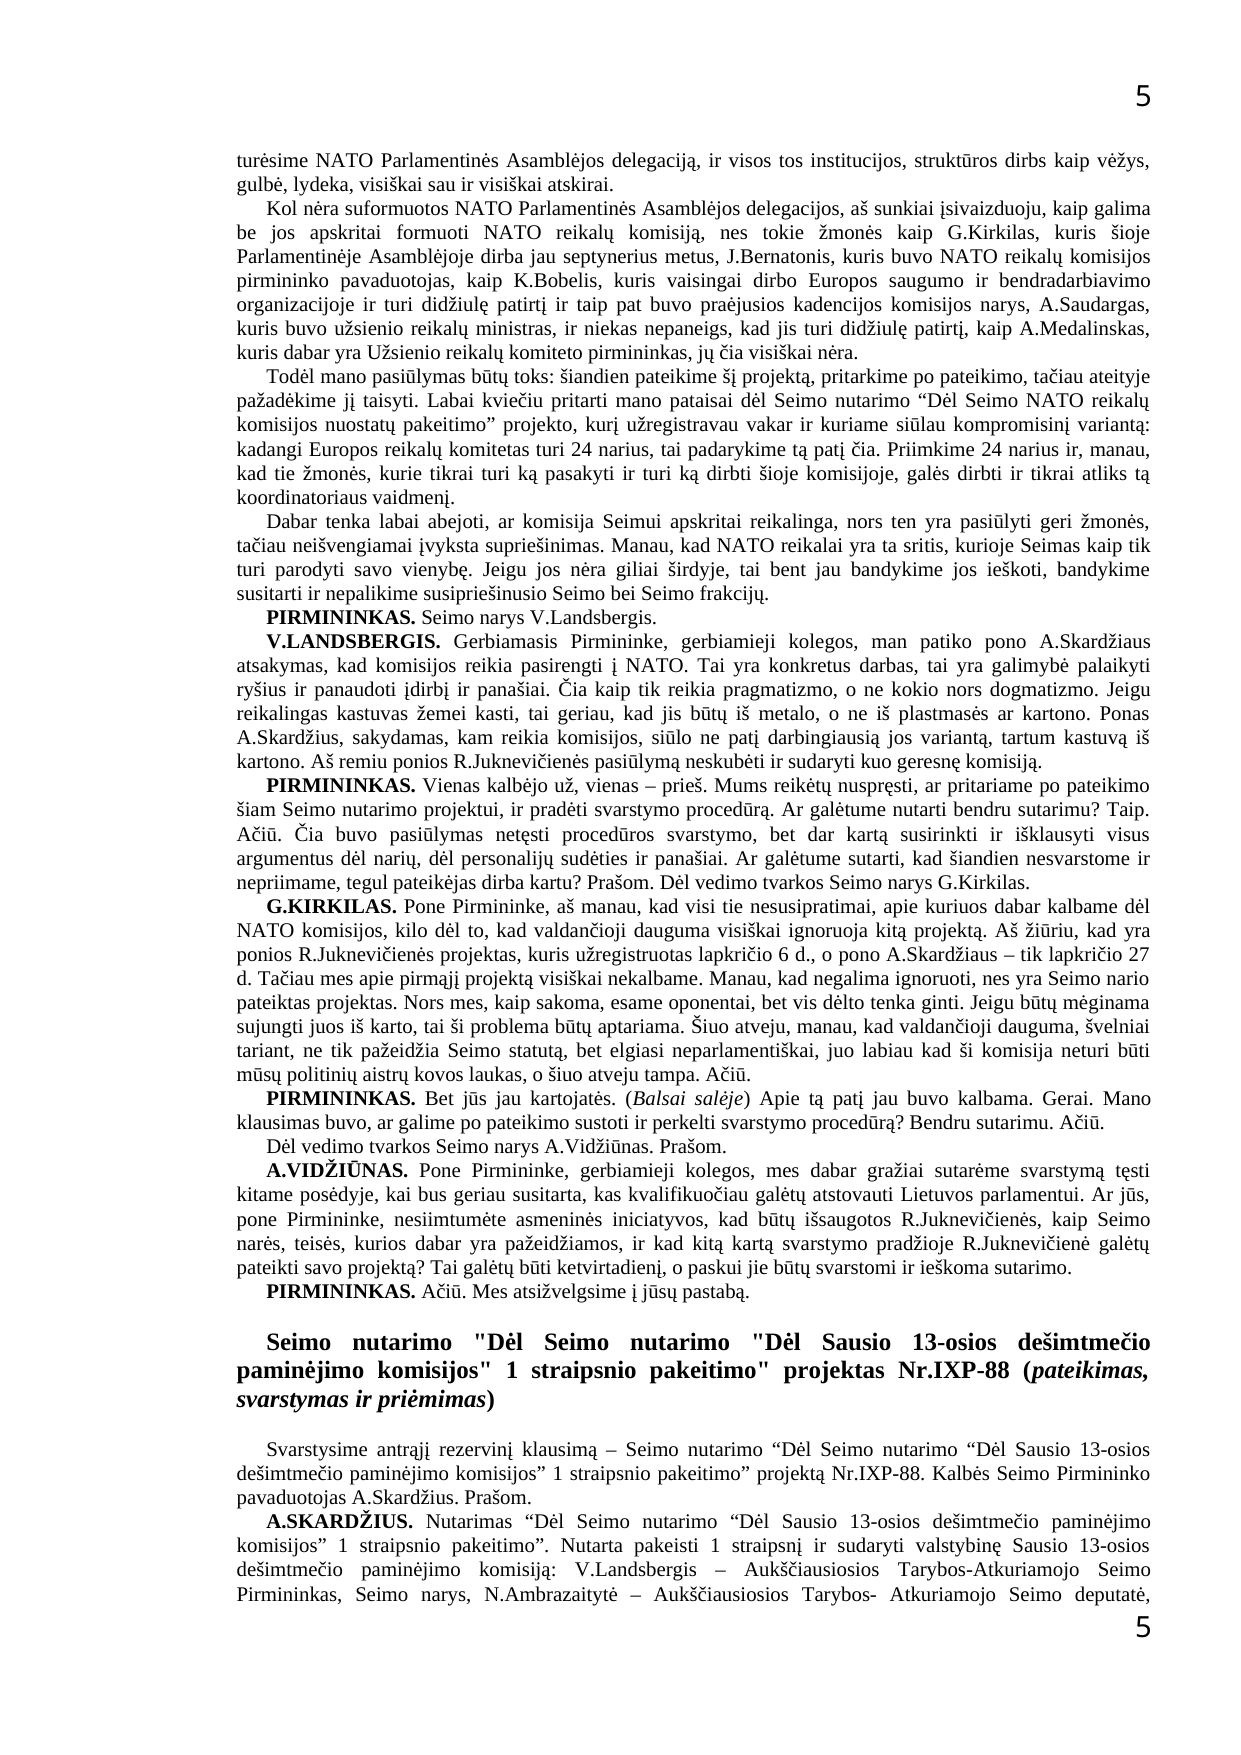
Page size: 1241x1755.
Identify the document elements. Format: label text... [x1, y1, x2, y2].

text Svarstysime antrąjį rezervinį klausimą – Seimo nutarimo “Dėl Seimo nutarimo “Dėl Sausio 13-osios dešimtmečio paminėjimo komisijos” 1 straipsnio pakeitimo” projektą Nr.IXP-88. Kalbės Seimo Pirmininko pavaduotojas A.Skardžius. Prašom. [236, 1437, 1152, 1509]
text turėsime NATO Parlamentinės Asamblėjos delegaciją, ir visos tos institucijos, struktūros dirbs kaip vėžys, gulbė, lydeka, visiškai sau ir visiškai atskirai. [236, 148, 1152, 196]
text Dabar tenka labai abejoti, ar komisija Seimui apskritai reikalinga, nors ten yra pasiūlyti geri žmonės, tačiau neišvengiamai įvyksta supriešinimas. Manau, kad NATO reikalai yra ta sritis, kurioje Seimas kaip tik turi parodyti savo vienybę. Jeigu jos nėra giliai širdyje, tai bent jau bandykime jos ieškoti, bandykime susitarti ir nepalikime susipriešinusio Seimo bei Seimo frakcijų. [236, 509, 1152, 605]
text Seimo nutarimo "Dėl Seimo nutarimo "Dėl Sausio 13-osios dešimtmečio paminėjimo komisijos" 1 straipsnio pakeitimo" projektas Nr.IXP-88 (pateikimas, svarstymas ir priėmimas) [236, 1327, 1152, 1413]
text PIRMININKAS. Ačiū. Mes atsižvelgsime į jūsų pastabą. [236, 1279, 1152, 1303]
text A.SKARDŽIUS. Nutarimas “Dėl Seimo nutarimo “Dėl Sausio 13-osios dešimtmečio paminėjimo komisijos” 1 straipsnio pakeitimo”. Nutarta pakeisti 1 straipsnį ir sudaryti valstybinę Sausio 13-osios dešimtmečio paminėjimo komisiją: V.Landsbergis – Aukščiausiosios Tarybos-Atkuriamojo Seimo Pirmininkas, Seimo narys, N.Ambrazaitytė – Aukščiausiosios Tarybos- Atkuriamojo Seimo deputatė, [236, 1509, 1152, 1606]
text PIRMININKAS. Seimo narys V.Landsbergis. [236, 605, 1152, 629]
text PIRMININKAS. Bet jūs jau kartojatės. (Balsai salėje) Apie tą patį jau buvo kalbama. Gerai. Mano klausimas buvo, ar galime po pateikimo sustoti ir perkelti svarstymo procedūrą? Bendru sutarimu. Ačiū. [236, 1086, 1152, 1134]
text Dėl vedimo tvarkos Seimo narys A.Vidžiūnas. Prašom. [236, 1134, 1152, 1158]
text Todėl mano pasiūlymas būtų toks: šiandien pateikime šį projektą, pritarkime po pateikimo, tačiau ateityje pažadėkime jį taisyti. Labai kviečiu pritarti mano pataisai dėl Seimo nutarimo “Dėl Seimo NATO reikalų komisijos nuostatų pakeitimo” projekto, kurį užregistravau vakar ir kuriame siūlau kompromisinį variantą: kadangi Europos reikalų komitetas turi 24 narius, tai padarykime tą patį čia. Priimkime 24 narius ir, manau, kad tie žmonės, kurie tikrai turi ką pasakyti ir turi ką dirbti šioje komisijoje, galės dirbti ir tikrai atliks tą koordinatoriaus vaidmenį. [236, 364, 1152, 509]
text G.KIRKILAS. Pone Pirmininke, aš manau, kad visi tie nesusipratimai, apie kuriuos dabar kalbame dėl NATO komisijos, kilo dėl to, kad valdančioji dauguma visiškai ignoruoja kitą projektą. Aš žiūriu, kad yra ponios R.Juknevičienės projektas, kuris užregistruotas lapkričio 6 d., o pono A.Skardžiaus – tik lapkričio 27 d. Tačiau mes apie pirmąjį projektą visiškai nekalbame. Manau, kad negalima ignoruoti, nes yra Seimo nario pateiktas projektas. Nors mes, kaip sakoma, esame oponentai, bet vis dėlto tenka ginti. Jeigu būtų mėginama sujungti juos iš karto, tai ši problema būtų aptariama. Šiuo atveju, manau, kad valdančioji dauguma, švelniai tariant, ne tik pažeidžia Seimo statutą, bet elgiasi neparlamentiškai, juo labiau kad ši komisija neturi būti mūsų politinių aistrų kovos laukas, o šiuo atveju tampa. Ačiū. [236, 894, 1152, 1086]
text Kol nėra suformuotos NATO Parlamentinės Asamblėjos delegacijos, aš sunkiai įsivaizduoju, kaip galima be jos apskritai formuoti NATO reikalų komisiją, nes tokie žmonės kaip G.Kirkilas, kuris šioje Parlamentinėje Asamblėjoje dirba jau septynerius metus, J.Bernatonis, kuris buvo NATO reikalų komisijos pirmininko pavaduotojas, kaip K.Bobelis, kuris vaisingai dirbo Europos saugumo ir bendradarbiavimo organizacijoje ir turi didžiulę patirtį ir taip pat buvo praėjusios kadencijos komisijos narys, A.Saudargas, kuris buvo užsienio reikalų ministras, ir niekas nepaneigs, kad jis turi didžiulę patirtį, kaip A.Medalinskas, kuris dabar yra Užsienio reikalų komiteto pirmininkas, jų čia visiškai nėra. [236, 196, 1152, 364]
text A.VIDŽIŪNAS. Pone Pirmininke, gerbiamieji kolegos, mes dabar gražiai sutarėme svarstymą tęsti kitame posėdyje, kai bus geriau susitarta, kas kvalifikuočiau galėtų atstovauti Lietuvos parlamentui. Ar jūs, pone Pirmininke, nesiimtumėte asmeninės iniciatyvos, kad būtų išsaugotos R.Juknevičienės, kaip Seimo narės, teisės, kurios dabar yra pažeidžiamos, ir kad kitą kartą svarstymo pradžioje R.Juknevičienė galėtų pateikti savo projektą? Tai galėtų būti ketvirtadienį, o paskui jie būtų svarstomi ir ieškoma sutarimo. [236, 1158, 1152, 1279]
text PIRMININKAS. Vienas kalbėjo už, vienas – prieš. Mums reikėtų nuspręsti, ar pritariame po pateikimo šiam Seimo nutarimo projektui, ir pradėti svarstymo procedūrą. Ar galėtume nutarti bendru sutarimu? Taip. Ačiū. Čia buvo pasiūlymas netęsti procedūros svarstymo, bet dar kartą susirinkti ir išklausyti visus argumentus dėl narių, dėl personalijų sudėties ir panašiai. Ar galėtume sutarti, kad šiandien nesvarstome ir nepriimame, tegul pateikėjas dirba kartu? Prašom. Dėl vedimo tvarkos Seimo narys G.Kirkilas. [236, 773, 1152, 894]
text V.LANDSBERGIS. Gerbiamasis Pirmininke, gerbiamieji kolegos, man patiko pono A.Skardžiaus atsakymas, kad komisijos reikia pasirengti į NATO. Tai yra konkretus darbas, tai yra galimybė palaikyti ryšius ir panaudoti įdirbį ir panašiai. Čia kaip tik reikia pragmatizmo, o ne kokio nors dogmatizmo. Jeigu reikalingas kastuvas žemei kasti, tai geriau, kad jis būtų iš metalo, o ne iš plastmasės ar kartono. Ponas A.Skardžius, sakydamas, kam reikia komisijos, siūlo ne patį darbingiausią jos variantą, tartum kastuvą iš kartono. Aš remiu ponios R.Juknevičienės pasiūlymą neskubėti ir sudaryti kuo geresnę komisiją. [236, 629, 1152, 773]
